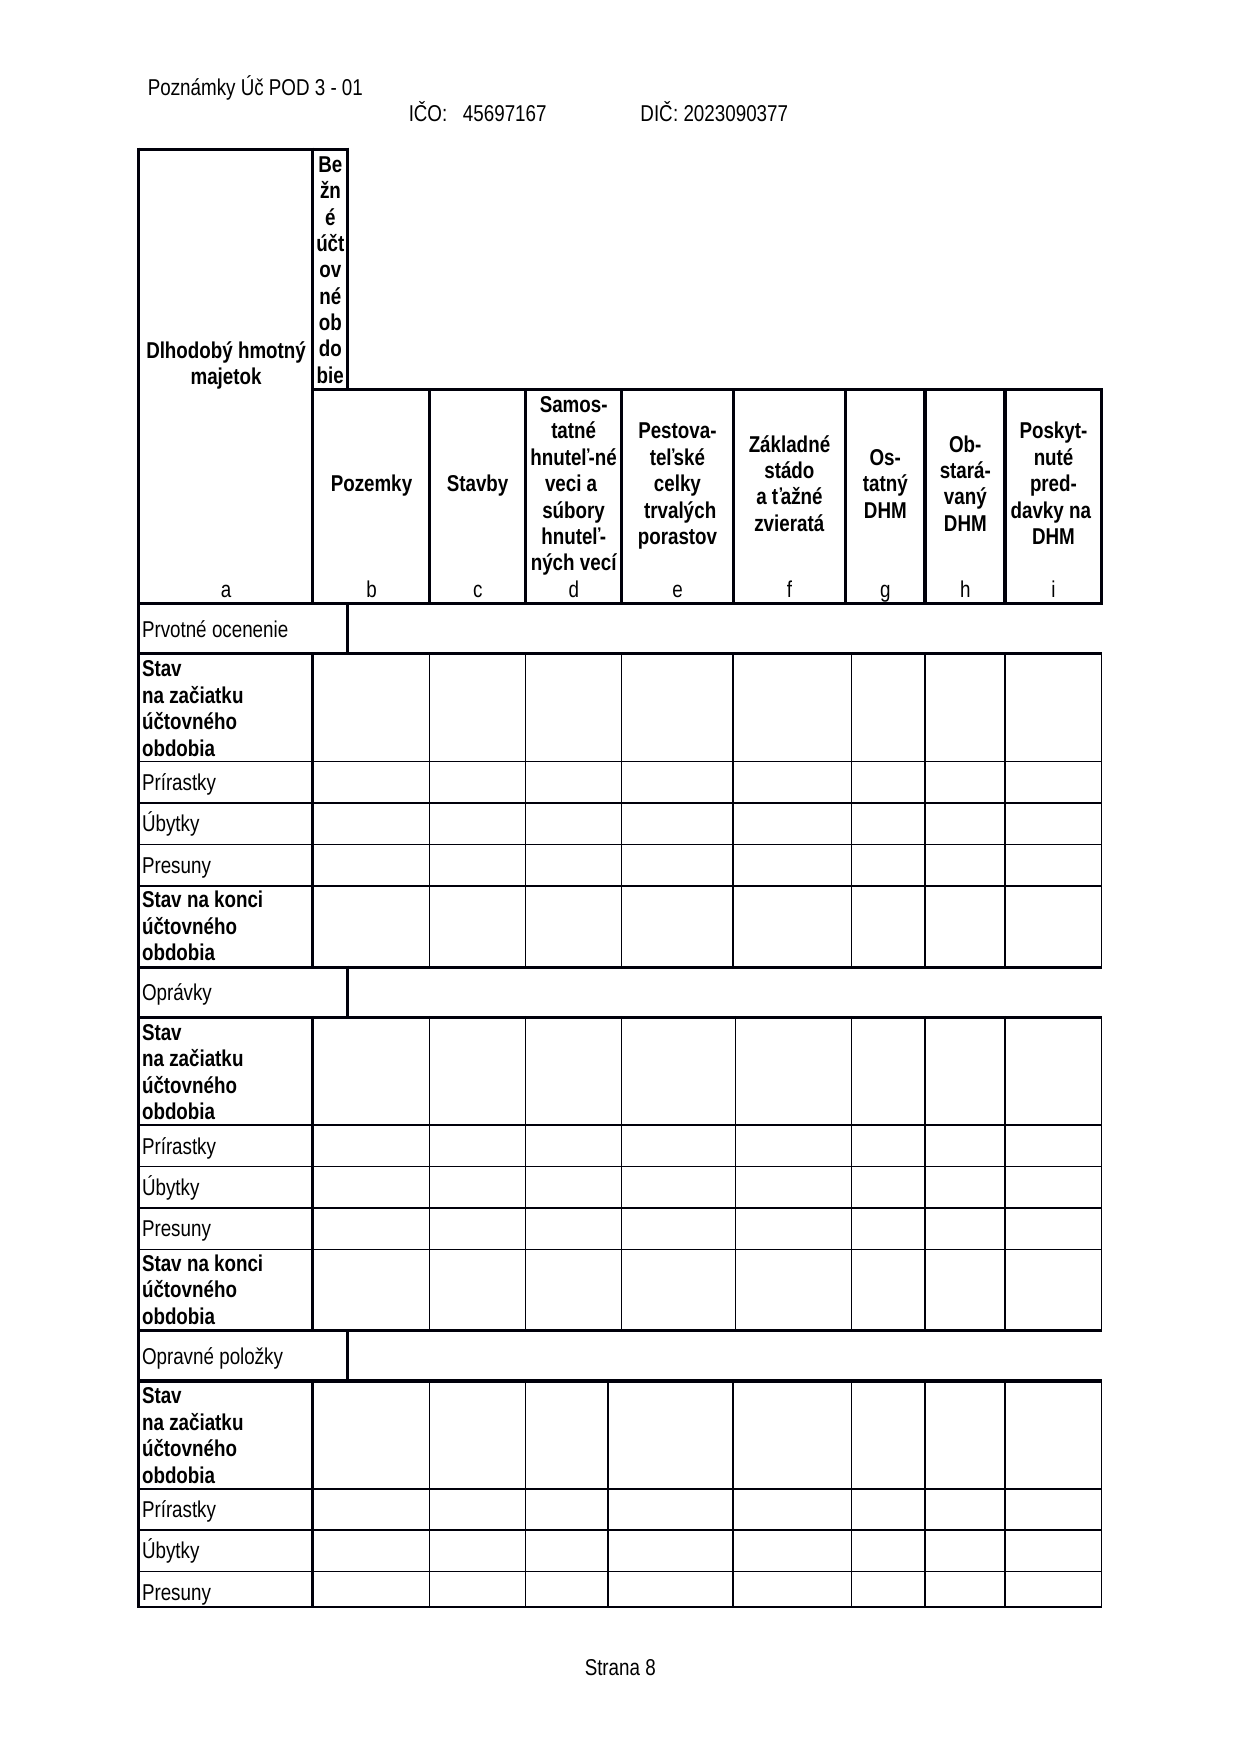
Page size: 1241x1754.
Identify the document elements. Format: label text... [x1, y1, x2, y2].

table_cell [622, 655, 732, 761]
table_cell [1006, 1490, 1101, 1529]
table_cell [852, 1490, 924, 1529]
table_cell [314, 887, 429, 966]
table_cell [430, 762, 525, 802]
table_cell [852, 762, 924, 802]
table_cell [734, 1572, 851, 1606]
table_cell Stav na začiatku účtovného obdobia [140, 655, 311, 761]
table_cell [926, 1531, 1004, 1571]
table_cell [430, 1250, 525, 1329]
table_cell [430, 1572, 525, 1606]
table_cell [314, 655, 429, 761]
table_cell [526, 1490, 607, 1529]
table_cell [526, 1572, 607, 1606]
table_cell [526, 1531, 607, 1571]
table_cell Úbytky [140, 804, 311, 843]
table_cell [852, 1167, 924, 1207]
table_cell [430, 1490, 525, 1529]
table_cell Pestova-teľské celky trvalých porastov [623, 391, 732, 576]
table_cell [926, 1209, 1004, 1248]
table_header Dlhodobý hmotný majetok [140, 151, 311, 576]
table_cell [526, 887, 621, 966]
table_cell [1006, 887, 1101, 966]
table_cell [314, 1572, 429, 1606]
table_cell [314, 1126, 429, 1166]
table_cell b [314, 576, 428, 602]
table_cell Stav na konci účtovného obdobia [140, 887, 311, 966]
table_cell [1006, 762, 1101, 802]
table_cell [926, 1167, 1004, 1207]
table_cell [736, 1209, 851, 1248]
table_cell [526, 804, 621, 843]
table_cell Úbytky [140, 1167, 311, 1207]
table_cell d [527, 576, 620, 602]
table_cell [926, 1019, 1004, 1124]
table_cell [430, 1126, 525, 1166]
table_cell [852, 1531, 924, 1571]
table_cell [734, 887, 851, 966]
table_cell [526, 1250, 621, 1329]
table_cell [526, 1126, 621, 1166]
table_cell [609, 1572, 732, 1606]
table_cell [526, 1383, 607, 1488]
table_cell Opravné položky [140, 1332, 346, 1379]
table_cell Presuny [140, 1572, 311, 1606]
table_cell [926, 1383, 1004, 1488]
table_cell [1006, 845, 1101, 885]
table_cell [314, 1019, 429, 1124]
table_cell [734, 1531, 851, 1571]
table_cell [926, 845, 1004, 885]
table_cell [314, 804, 429, 843]
table_cell [622, 845, 732, 885]
table_cell [526, 1209, 621, 1248]
table_cell [734, 762, 851, 802]
table_cell [622, 1167, 735, 1207]
table_cell [736, 1250, 851, 1329]
table_cell [526, 655, 621, 761]
table_cell [1006, 1019, 1101, 1124]
table_cell [926, 1250, 1004, 1329]
table_cell h [927, 576, 1003, 602]
table_cell [852, 1209, 924, 1248]
table_cell [1006, 1126, 1101, 1166]
table_cell Stav na začiatku účtovného obdobia [140, 1383, 311, 1488]
table_cell [622, 1209, 735, 1248]
table_cell e [623, 576, 732, 602]
table_cell [526, 1167, 621, 1207]
table_cell Stavby [431, 391, 524, 576]
table_cell c [431, 576, 524, 602]
table_cell g [847, 576, 923, 602]
table_cell Prírastky [140, 762, 311, 802]
table_cell [622, 1250, 735, 1329]
table_cell [430, 1209, 525, 1248]
table_cell [430, 1531, 525, 1571]
table_cell a [140, 576, 311, 602]
table_cell [734, 655, 851, 761]
table_cell [852, 1572, 924, 1606]
table_cell Prírastky [140, 1490, 311, 1529]
table_cell Prvotné ocenenie [140, 605, 346, 652]
table_cell [622, 887, 732, 966]
table_cell Stav na konci účtovného obdobia [140, 1250, 311, 1329]
table_cell [1006, 1209, 1101, 1248]
table_cell [852, 804, 924, 843]
table_cell [314, 1383, 429, 1488]
table_cell [736, 1019, 851, 1124]
table_cell [314, 1167, 429, 1207]
table_cell [852, 1019, 924, 1124]
table_cell Presuny [140, 845, 311, 885]
table_cell [430, 1019, 525, 1124]
table_cell Základné stádo a ťažné zvieratá [735, 391, 844, 576]
table_cell [430, 887, 525, 966]
table_cell [1006, 1572, 1101, 1606]
table_cell [526, 845, 621, 885]
table_cell Poskyt-nuté pred-davky na DHM [1007, 391, 1100, 576]
table_cell [852, 845, 924, 885]
table_cell [736, 1167, 851, 1207]
table_cell Stav na začiatku účtovného obdobia [140, 1019, 311, 1124]
table_cell Presuny [140, 1209, 311, 1248]
table_cell Prírastky [140, 1126, 311, 1166]
table_cell [926, 1126, 1004, 1166]
table_cell [609, 1531, 732, 1571]
table_cell [926, 1490, 1004, 1529]
table_cell [734, 1383, 851, 1488]
table_cell [926, 1572, 1004, 1606]
table_cell Oprávky [140, 969, 346, 1016]
table_cell Os-tatný DHM [847, 391, 923, 576]
table_cell [852, 887, 924, 966]
table_cell [314, 1531, 429, 1571]
table_cell [1006, 804, 1101, 843]
table_cell [1006, 1531, 1101, 1571]
table_cell [852, 655, 924, 761]
table_cell [314, 845, 429, 885]
table_cell [926, 887, 1004, 966]
table_cell Úbytky [140, 1531, 311, 1571]
table_cell [430, 1383, 525, 1488]
table_cell [1006, 1383, 1101, 1488]
table_cell [430, 1167, 525, 1207]
table_cell [314, 1490, 429, 1529]
table_cell [852, 1250, 924, 1329]
table_cell [430, 804, 525, 843]
table_cell Samos-tatné hnuteľ-né veci a súbory hnuteľ-ných vecí [527, 391, 620, 576]
table_cell [622, 804, 732, 843]
table_cell Pozemky [314, 391, 428, 576]
table_cell [622, 762, 732, 802]
table_cell [526, 762, 621, 802]
table_cell [1006, 1250, 1101, 1329]
table_cell [622, 1019, 735, 1124]
table_cell [526, 1019, 621, 1124]
table_cell [852, 1383, 924, 1488]
table_cell [430, 845, 525, 885]
table_cell [430, 655, 525, 761]
table_cell f [735, 576, 844, 602]
table_cell [926, 655, 1004, 761]
table_cell [1006, 1167, 1101, 1207]
table_cell [609, 1383, 732, 1488]
table_cell Ob-stará-vaný DHM [927, 391, 1003, 576]
table_cell [314, 762, 429, 802]
table_cell [852, 1126, 924, 1166]
table_cell [314, 1250, 429, 1329]
table_cell [734, 845, 851, 885]
table_cell [734, 804, 851, 843]
table_cell [734, 1490, 851, 1529]
table_cell [1006, 655, 1101, 761]
table_cell [926, 804, 1004, 843]
table_cell [736, 1126, 851, 1166]
table_cell [609, 1490, 732, 1529]
table_header Bežné účtovné obdobie [314, 151, 346, 388]
table_cell i [1007, 576, 1100, 602]
table_cell [622, 1126, 735, 1166]
table_cell [926, 762, 1004, 802]
table_cell [314, 1209, 429, 1248]
